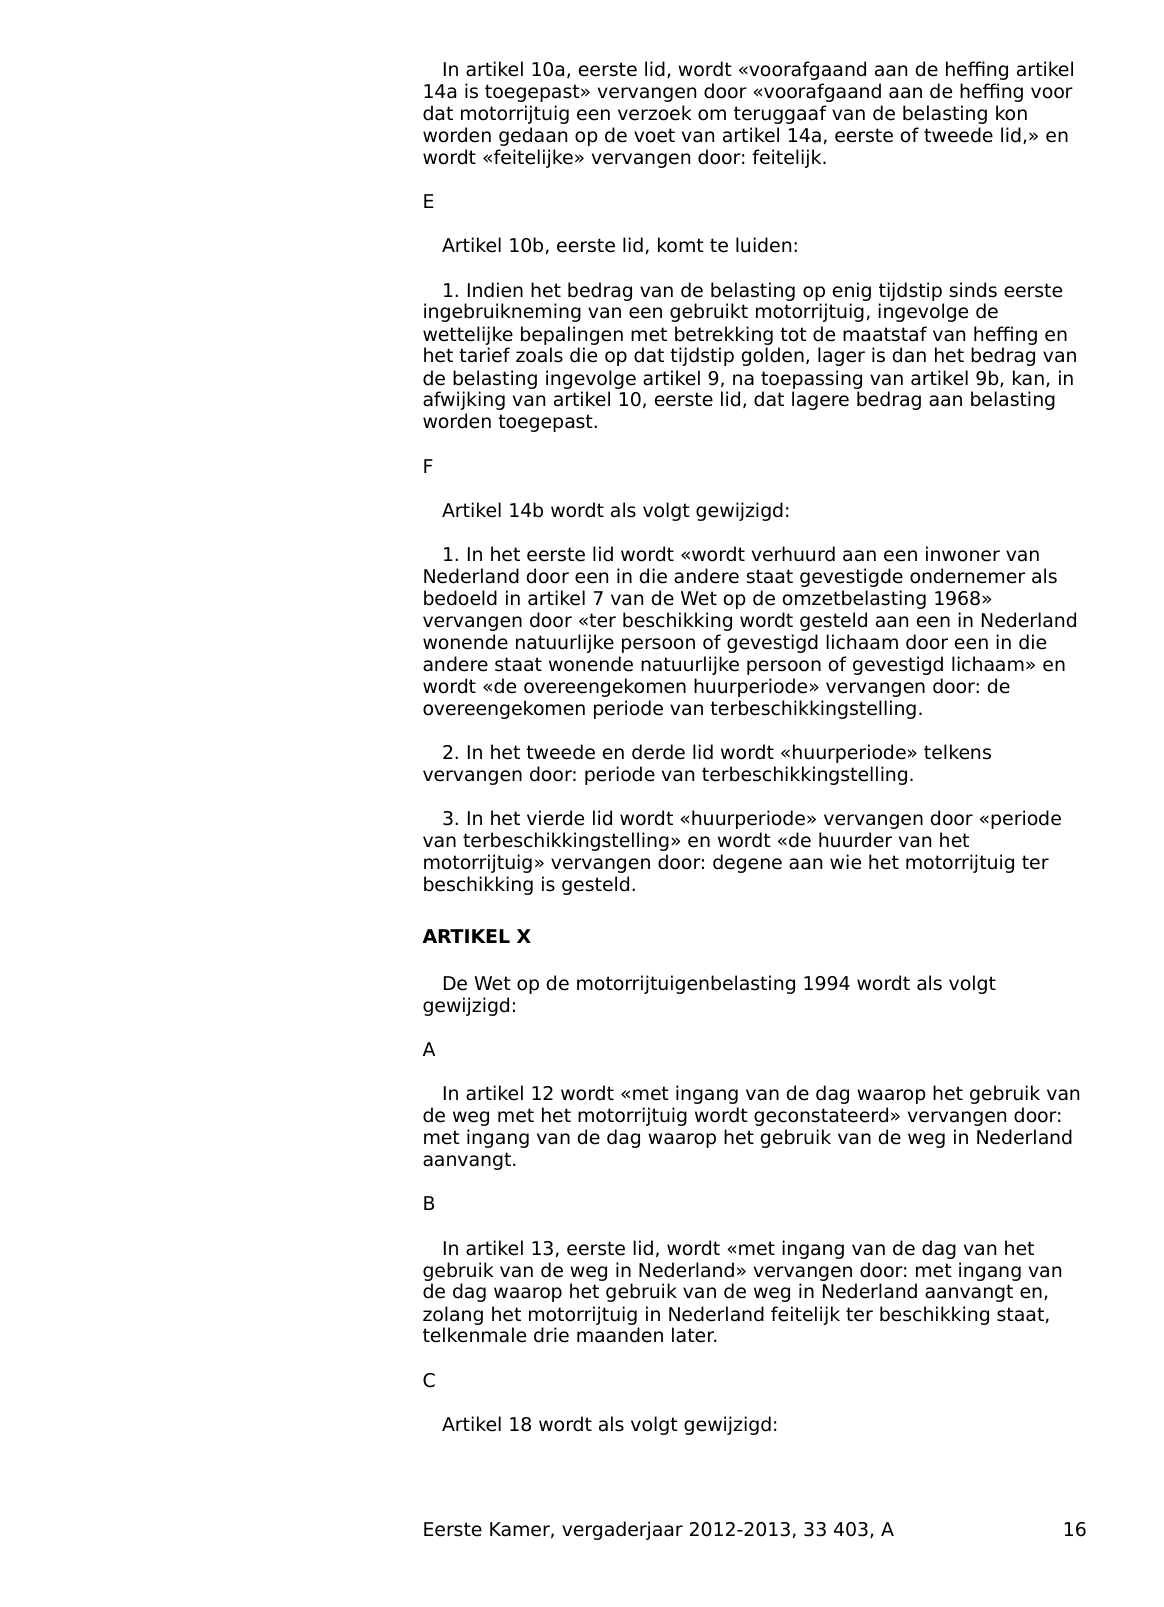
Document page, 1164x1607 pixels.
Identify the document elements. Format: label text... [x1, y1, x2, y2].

text De Wet op de motorrijtuigenbelasting 1994 wordt als volgt gewijzigd: [422, 973, 1087, 1017]
text 2. In het tweede en derde lid wordt «huurperiode» telkens vervangen door: periode van terbeschikkingstelling. [422, 742, 1087, 786]
text A [422, 1039, 1087, 1061]
text F [422, 456, 1087, 477]
text In artikel 13, eerste lid, wordt «met ingang van de dag van het gebruik van de weg in Nederland» vervangen door: met ingang van de dag waarop het gebruik van de weg in Nederland aanvangt en, zolang het motorrijtuig in Nederland feitelijk ter beschikking staat, telkenmale drie maanden later. [422, 1237, 1087, 1347]
text In artikel 10a, eerste lid, wordt «voorafgaand aan de heffing artikel 14a is toegepast» vervangen door «voorafgaand aan de heffing voor dat motorrijtuig een verzoek om teruggaaf van de belasting kon worden gedaan op de voet van artikel 14a, eerste of tweede lid,» en wordt «feitelijke» vervangen door: feitelijk. [422, 59, 1087, 169]
text E [422, 191, 1087, 213]
text 1. In het eerste lid wordt «wordt verhuurd aan een inwoner van Nederland door een in die andere staat gevestigde ondernemer als bedoeld in artikel 7 van de Wet op de omzetbelasting 1968» vervangen door «ter beschikking wordt gesteld aan een in Nederland wonende natuurlijke persoon of gevestigd lichaam door een in die andere staat wonende natuurlijke persoon of gevestigd lichaam» en wordt «de overeengekomen huurperiode» vervangen door: de overeengekomen periode van terbeschikkingstelling. [422, 544, 1087, 720]
subtitle ARTIKEL X [422, 926, 1087, 948]
text Artikel 10b, eerste lid, komt te luiden: [422, 235, 1087, 257]
text Artikel 14b wordt als volgt gewijzigd: [422, 500, 1087, 522]
text In artikel 12 wordt «met ingang van de dag waarop het gebruik van de weg met het motorrijtuig wordt geconstateerd» vervangen door: met ingang van de dag waarop het gebruik van de weg in Nederland aanvangt. [422, 1083, 1087, 1171]
text B [422, 1193, 1087, 1215]
text C [422, 1369, 1087, 1392]
text Artikel 18 wordt als volgt gewijzigd: [422, 1414, 1087, 1436]
text 3. In het vierde lid wordt «huurperiode» vervangen door «periode van terbeschikkingstelling» en wordt «de huurder van het motorrijtuig» vervangen door: degene aan wie het motorrijtuig ter beschikking is gesteld. [422, 808, 1087, 896]
text 1. Indien het bedrag van de belasting op enig tijdstip sinds eerste ingebruikneming van een gebruikt motorrijtuig, ingevolge de wettelijke bepalingen met betrekking tot de maatstaf van heffing en het tarief zoals die op dat tijdstip golden, lager is dan het bedrag van de belasting ingevolge artikel 9, na toepassing van artikel 9b, kan, in afwijking van artikel 10, eerste lid, dat lagere bedrag aan belasting worden toegepast. [422, 279, 1087, 433]
